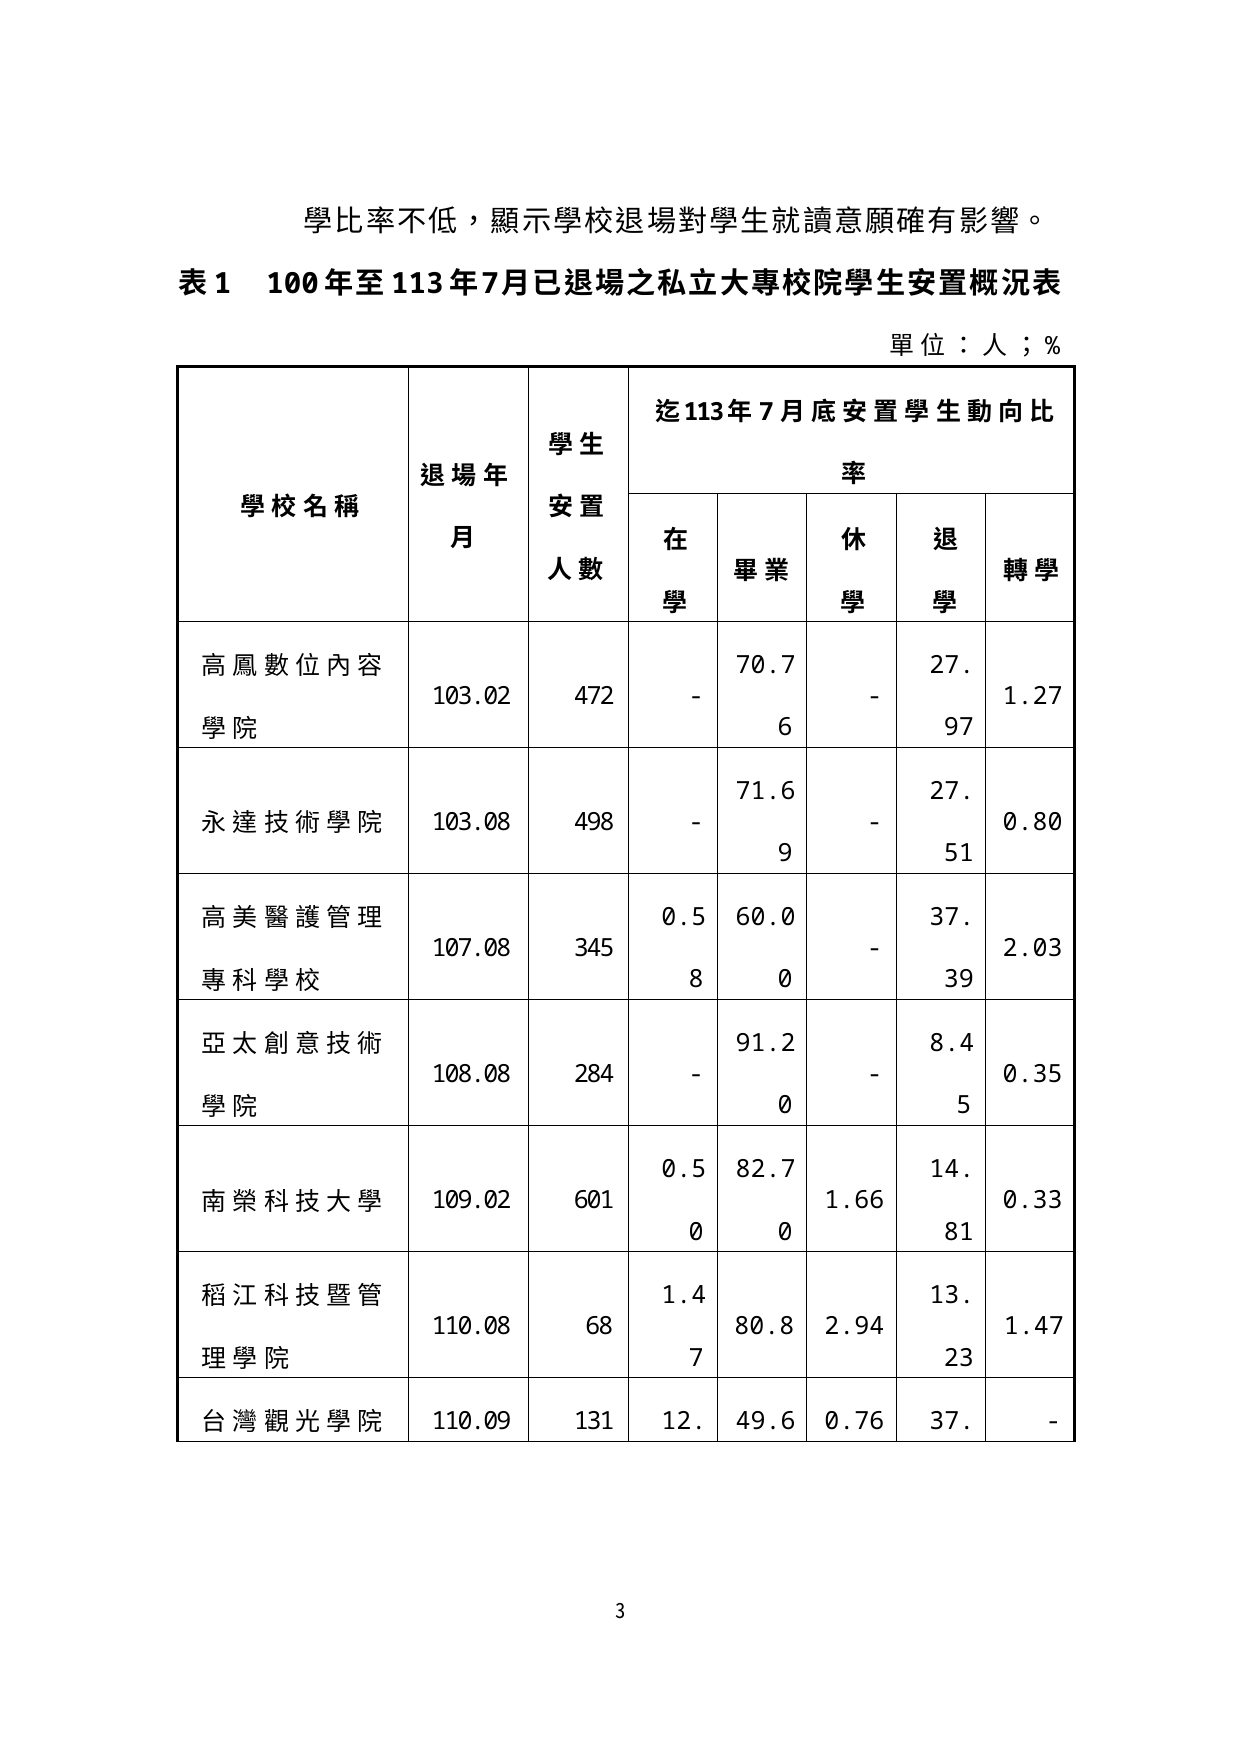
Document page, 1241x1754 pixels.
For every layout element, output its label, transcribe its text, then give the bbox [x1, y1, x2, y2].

table_cell 27.97 [897, 622, 985, 747]
table_cell - [807, 748, 896, 873]
table_cell - [807, 1000, 896, 1125]
table_cell 12. [629, 1378, 717, 1441]
table_cell 284 [529, 1000, 628, 1125]
table_cell 高鳳數位內容學院 [179, 622, 408, 747]
table_cell 0.76 [807, 1378, 896, 1441]
table_cell 南榮科技大學 [179, 1126, 408, 1251]
table_cell 110.09 [409, 1378, 528, 1441]
table_cell 1.47 [986, 1252, 1073, 1377]
table_cell 70.76 [718, 622, 806, 747]
table_cell 1.47 [629, 1252, 717, 1377]
table_cell 2.03 [986, 874, 1073, 999]
table_cell - [629, 622, 717, 747]
table_cell 14.81 [897, 1126, 985, 1251]
table_cell - [629, 748, 717, 873]
table_header 退場年月 [409, 368, 528, 621]
table_cell 2.94 [807, 1252, 896, 1377]
table_cell - [986, 1378, 1073, 1441]
table_cell 103.08 [409, 748, 528, 873]
table_cell 103.02 [409, 622, 528, 747]
table_cell 休學 [807, 494, 896, 621]
table_cell - [629, 1000, 717, 1125]
table_cell 轉學 [986, 494, 1073, 621]
table_cell 109.02 [409, 1126, 528, 1251]
text 表1 100年至113年7月已退場之私立大專校院學生安置概況表 [177, 240, 1063, 302]
table_cell 0.50 [629, 1126, 717, 1251]
table_cell 1.66 [807, 1126, 896, 1251]
table_cell 8.45 [897, 1000, 985, 1125]
table_cell - [807, 874, 896, 999]
table_cell 108.08 [409, 1000, 528, 1125]
table_cell 71.69 [718, 748, 806, 873]
text 學比率不低，顯示學校退場對學生就讀意願確有影響。 [266, 177, 1063, 240]
table_cell 60.00 [718, 874, 806, 999]
table_header 學校名稱 [179, 368, 408, 621]
table_cell 601 [529, 1126, 628, 1251]
table_cell 13.23 [897, 1252, 985, 1377]
text 單位：人；% [177, 302, 1063, 365]
table_cell 345 [529, 874, 628, 999]
table_cell 80.8 [718, 1252, 806, 1377]
table_cell 0.35 [986, 1000, 1073, 1125]
table_cell 台灣觀光學院 [179, 1378, 408, 1441]
table_cell 131 [529, 1378, 628, 1441]
table_cell 27.51 [897, 748, 985, 873]
table_cell 畢業 [718, 494, 806, 621]
table_cell 稻江科技暨管理學院 [179, 1252, 408, 1377]
table_cell 472 [529, 622, 628, 747]
table_cell 37. [897, 1378, 985, 1441]
table_cell 0.80 [986, 748, 1073, 873]
table_cell 0.58 [629, 874, 717, 999]
table_cell 49.6 [718, 1378, 806, 1441]
table_cell 91.20 [718, 1000, 806, 1125]
table_cell 110.08 [409, 1252, 528, 1377]
table_cell 107.08 [409, 874, 528, 999]
table_cell 高美醫護管理專科學校 [179, 874, 408, 999]
table_cell 在學 [629, 494, 717, 621]
table_cell 0.33 [986, 1126, 1073, 1251]
table_header 學生安置人數 [529, 368, 628, 621]
table_cell 退學 [897, 494, 985, 621]
table_cell 1.27 [986, 622, 1073, 747]
table_header 迄113年7月底安置學生動向比率 [629, 368, 1073, 493]
table_cell 68 [529, 1252, 628, 1377]
table_cell 82.70 [718, 1126, 806, 1251]
table_cell 498 [529, 748, 628, 873]
table_cell 永達技術學院 [179, 748, 408, 873]
table_cell 亞太創意技術學院 [179, 1000, 408, 1125]
table_cell 37.39 [897, 874, 985, 999]
table_cell - [807, 622, 896, 747]
